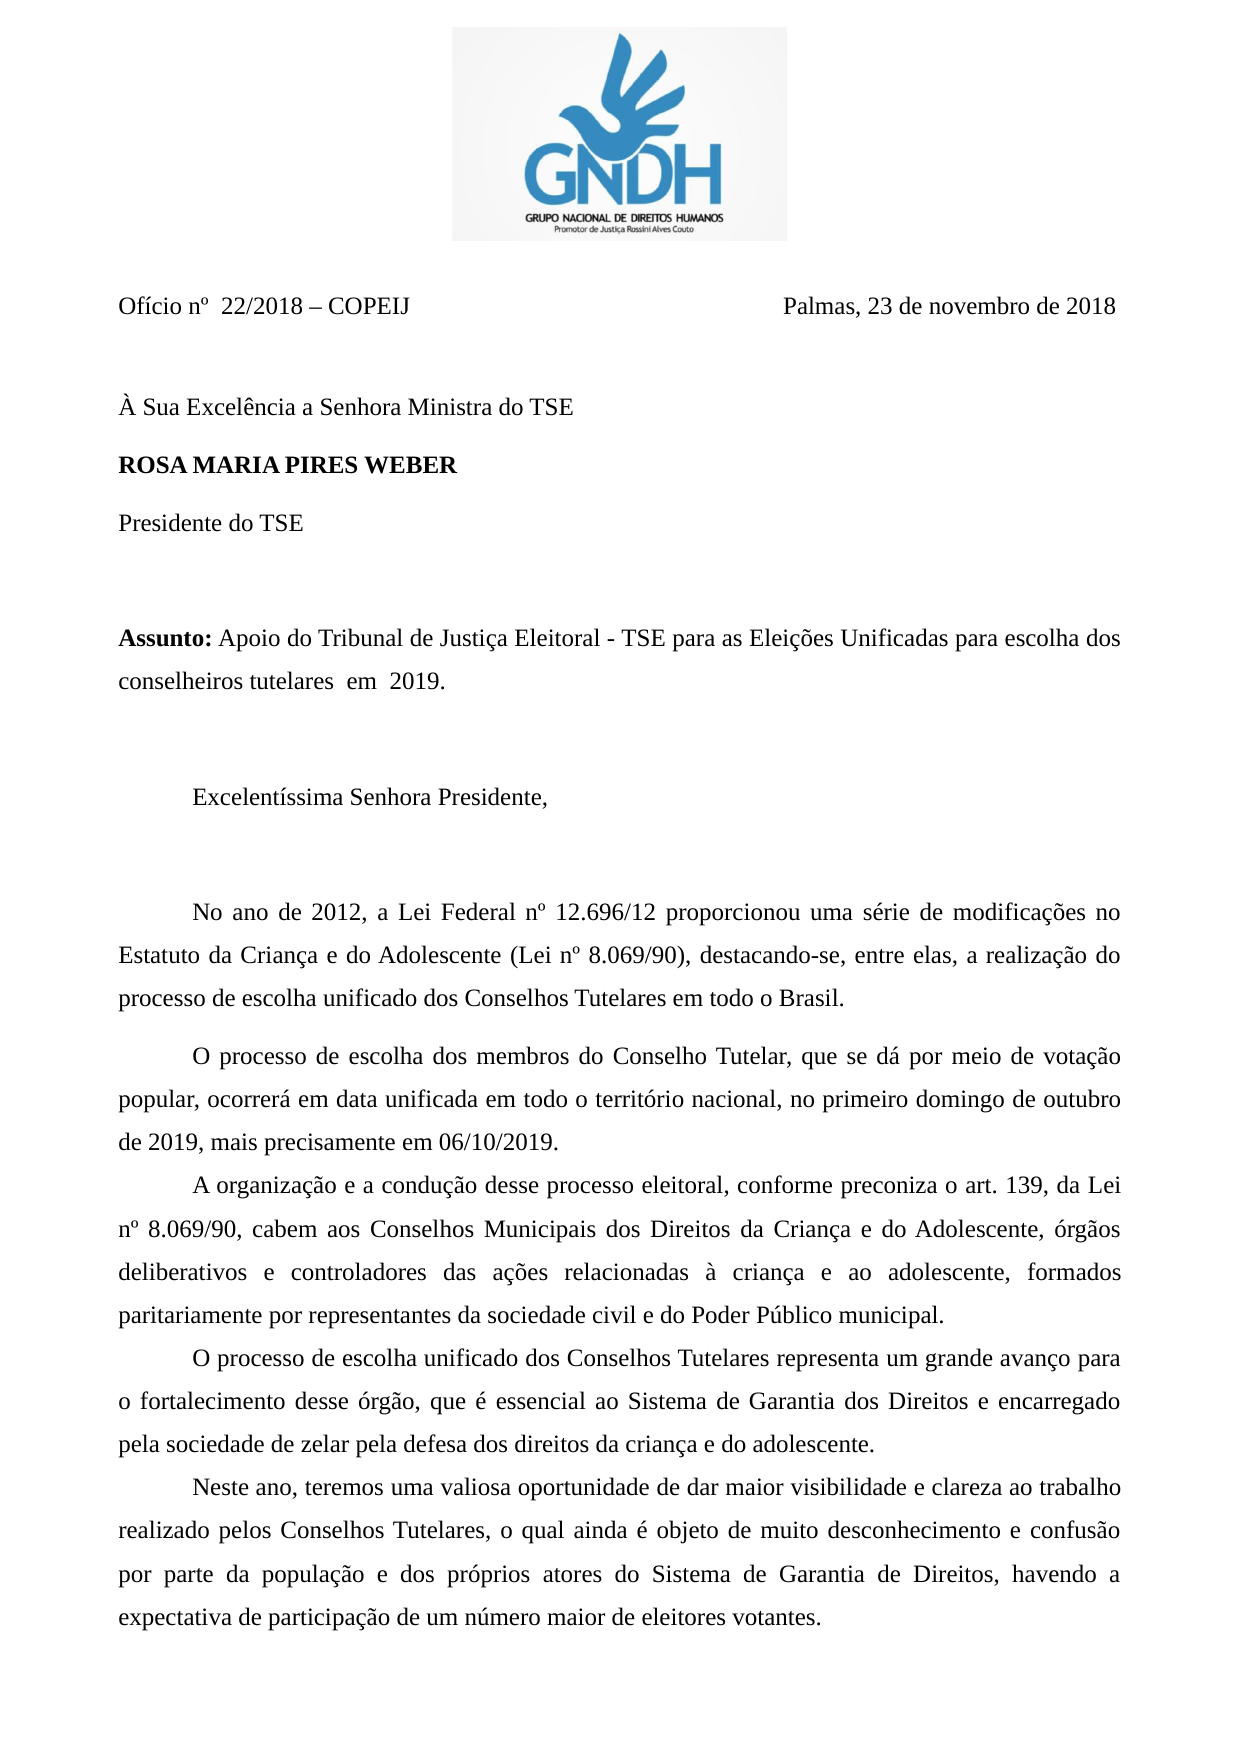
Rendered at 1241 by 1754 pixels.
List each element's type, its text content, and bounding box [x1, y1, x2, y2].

text Ofício nº 22/2018 – COPEIJ Palmas, 23 de novembro de 2018 [118, 291, 1122, 320]
text A organização e a condução desse processo eleitoral, conforme preconiza o art. 139, da Lei nº 8.069/90, cabem aos Conselhos Municipais dos Direitos da Criança e do Adolescente, órgãos deliberativos e controladores das ações relacionadas à criança e ao adolescente, formados paritariamente por representantes da sociedade civil e do Poder Público municipal. [118, 1171, 1122, 1329]
text Excelentíssima Senhora Presidente, [118, 782, 1122, 811]
text Neste ano, teremos uma valiosa oportunidade de dar maior visibilidade e clareza ao trabalho realizado pelos Conselhos Tutelares, o qual ainda é objeto de muito desconhecimento e confusão por parte da população e dos próprios atores do Sistema de Garantia de Direitos, havendo a expectativa de participação de um número maior de eleitores votantes. [118, 1472, 1122, 1631]
text O processo de escolha dos membros do Conselho Tutelar, que se dá por meio de votação popular, ocorrerá em data unificada em todo o território nacional, no primeiro domingo de outubro de 2019, mais precisamente em 06/10/2019. [118, 1041, 1122, 1156]
text Assunto: Apoio do Tribunal de Justiça Eleitoral - TSE para as Eleições Unificadas para escolha dos conselheiros tutelares em 2019. [118, 623, 1122, 695]
text O processo de escolha unificado dos Conselhos Tutelares representa um grande avanço para o fortalecimento desse órgão, que é essencial ao Sistema de Garantia dos Direitos e encarregado pela sociedade de zelar pela defesa dos direitos da criança e do adolescente. [118, 1343, 1122, 1458]
picture [452, 27, 788, 241]
text À Sua Excelência a Senhora Ministra do TSE [118, 392, 1122, 421]
text ROSA MARIA PIRES WEBER [118, 450, 1122, 479]
text No ano de 2012, a Lei Federal nº 12.696/12 proporcionou uma série de modificações no Estatuto da Criança e do Adolescente (Lei nº 8.069/90), destacando-se, entre elas, a realização do processo de escolha unificado dos Conselhos Tutelares em todo o Brasil. [118, 897, 1122, 1012]
text Presidente do TSE [118, 508, 1122, 537]
